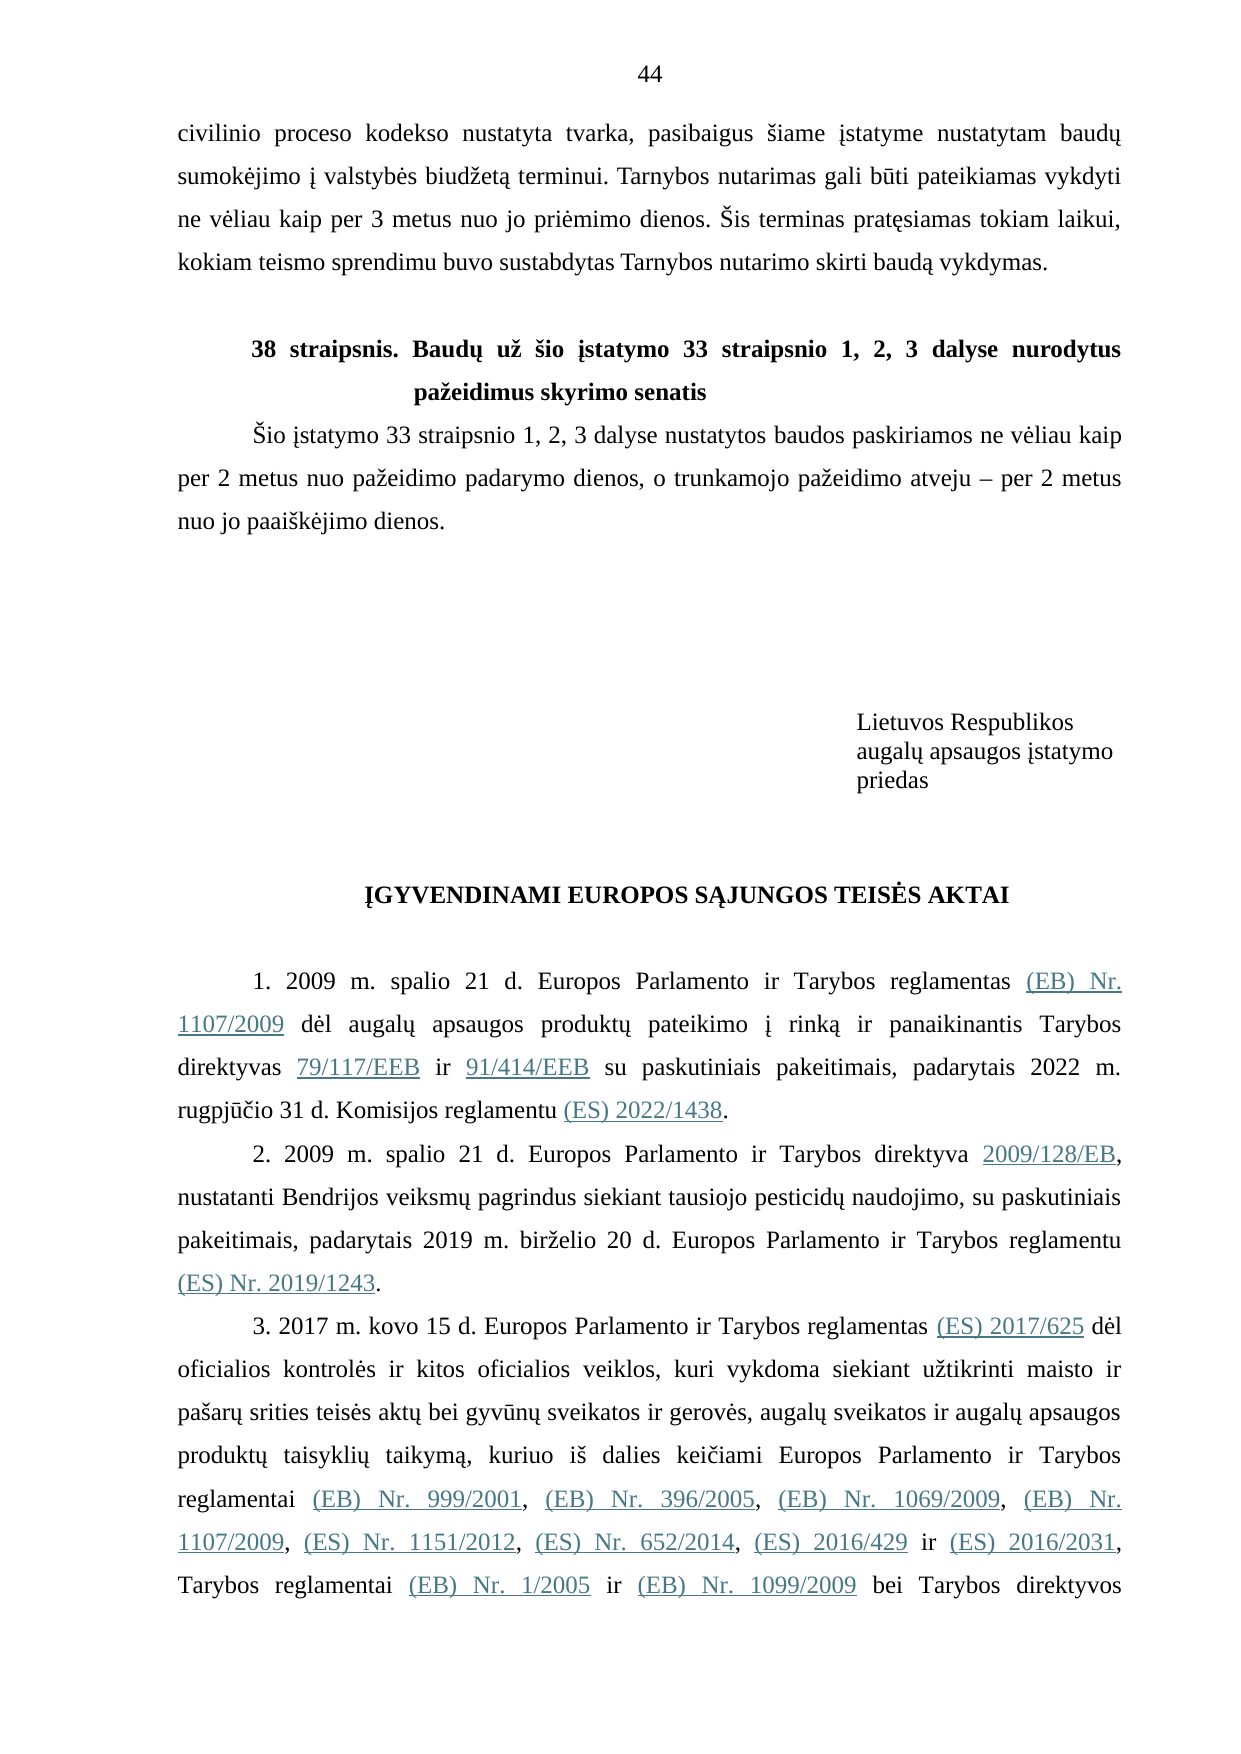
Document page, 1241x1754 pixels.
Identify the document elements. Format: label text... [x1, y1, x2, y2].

text 38 straipsnis. Baudų už šio įstatymo 33 straipsnio 1, 2, 3 dalyse nurodytus pažeidimus skyrimo senatis [251, 334, 1122, 406]
text 2. 2009 m. spalio 21 d. Europos Parlamento ir Tarybos direktyva 2009/128/EB, nustatanti Bendrijos veiksmų pagrindus siekiant tausiojo pesticidų naudojimo, su paskutiniais pakeitimais, padarytais 2019 m. birželio 20 d. Europos Parlamento ir Tarybos reglamentu (ES) Nr. 2019/1243. [177, 1139, 1122, 1297]
text priedas [856, 765, 1122, 794]
text Šio įstatymo 33 straipsnio 1, 2, 3 dalyse nustatytos baudos paskiriamos ne vėliau kaip per 2 metus nuo pažeidimo padarymo dienos, o trunkamojo pažeidimo atveju – per 2 metus nuo jo paaiškėjimo dienos. [177, 420, 1122, 535]
text ĮGYVENDINAMI EUROPOS SĄJUNGOS TEISĖS AKTAI [177, 880, 1122, 909]
text 3. 2017 m. kovo 15 d. Europos Parlamento ir Tarybos reglamentas (ES) 2017/625 dėl oficialios kontrolės ir kitos oficialios veiklos, kuri vykdoma siekiant užtikrinti maisto ir pašarų srities teisės aktų bei gyvūnų sveikatos ir gerovės, augalų sveikatos ir augalų apsaugos produktų taisyklių taikymą, kuriuo iš dalies keičiami Europos Parlamento ir Tarybos reglamentai (EB) Nr. 999/2001, (EB) Nr. 396/2005, (EB) Nr. 1069/2009, (EB) Nr. 1107/2009, (ES) Nr. 1151/2012, (ES) Nr. 652/2014, (ES) 2016/429 ir (ES) 2016/2031, Tarybos reglamentai (EB) Nr. 1/2005 ir (EB) Nr. 1099/2009 bei Tarybos direktyvos [177, 1311, 1122, 1599]
text augalų apsaugos įstatymo [856, 736, 1122, 765]
text Lietuvos Respublikos [856, 707, 1122, 736]
text 1. 2009 m. spalio 21 d. Europos Parlamento ir Tarybos reglamentas (EB) Nr. 1107/2009 dėl augalų apsaugos produktų pateikimo į rinką ir panaikinantis Tarybos direktyvas 79/117/EEB ir 91/414/EEB su paskutiniais pakeitimais, padarytais 2022 m. rugpjūčio 31 d. Komisijos reglamentu (ES) 2022/1438. [177, 966, 1122, 1124]
text civilinio proceso kodekso nustatyta tvarka, pasibaigus šiame įstatyme nustatytam baudų sumokėjimo į valstybės biudžetą terminui. Tarnybos nutarimas gali būti pateikiamas vykdyti ne vėliau kaip per 3 metus nuo jo priėmimo dienos. Šis terminas pratęsiamas tokiam laikui, kokiam teismo sprendimu buvo sustabdytas Tarnybos nutarimo skirti baudą vykdymas. [177, 118, 1122, 276]
